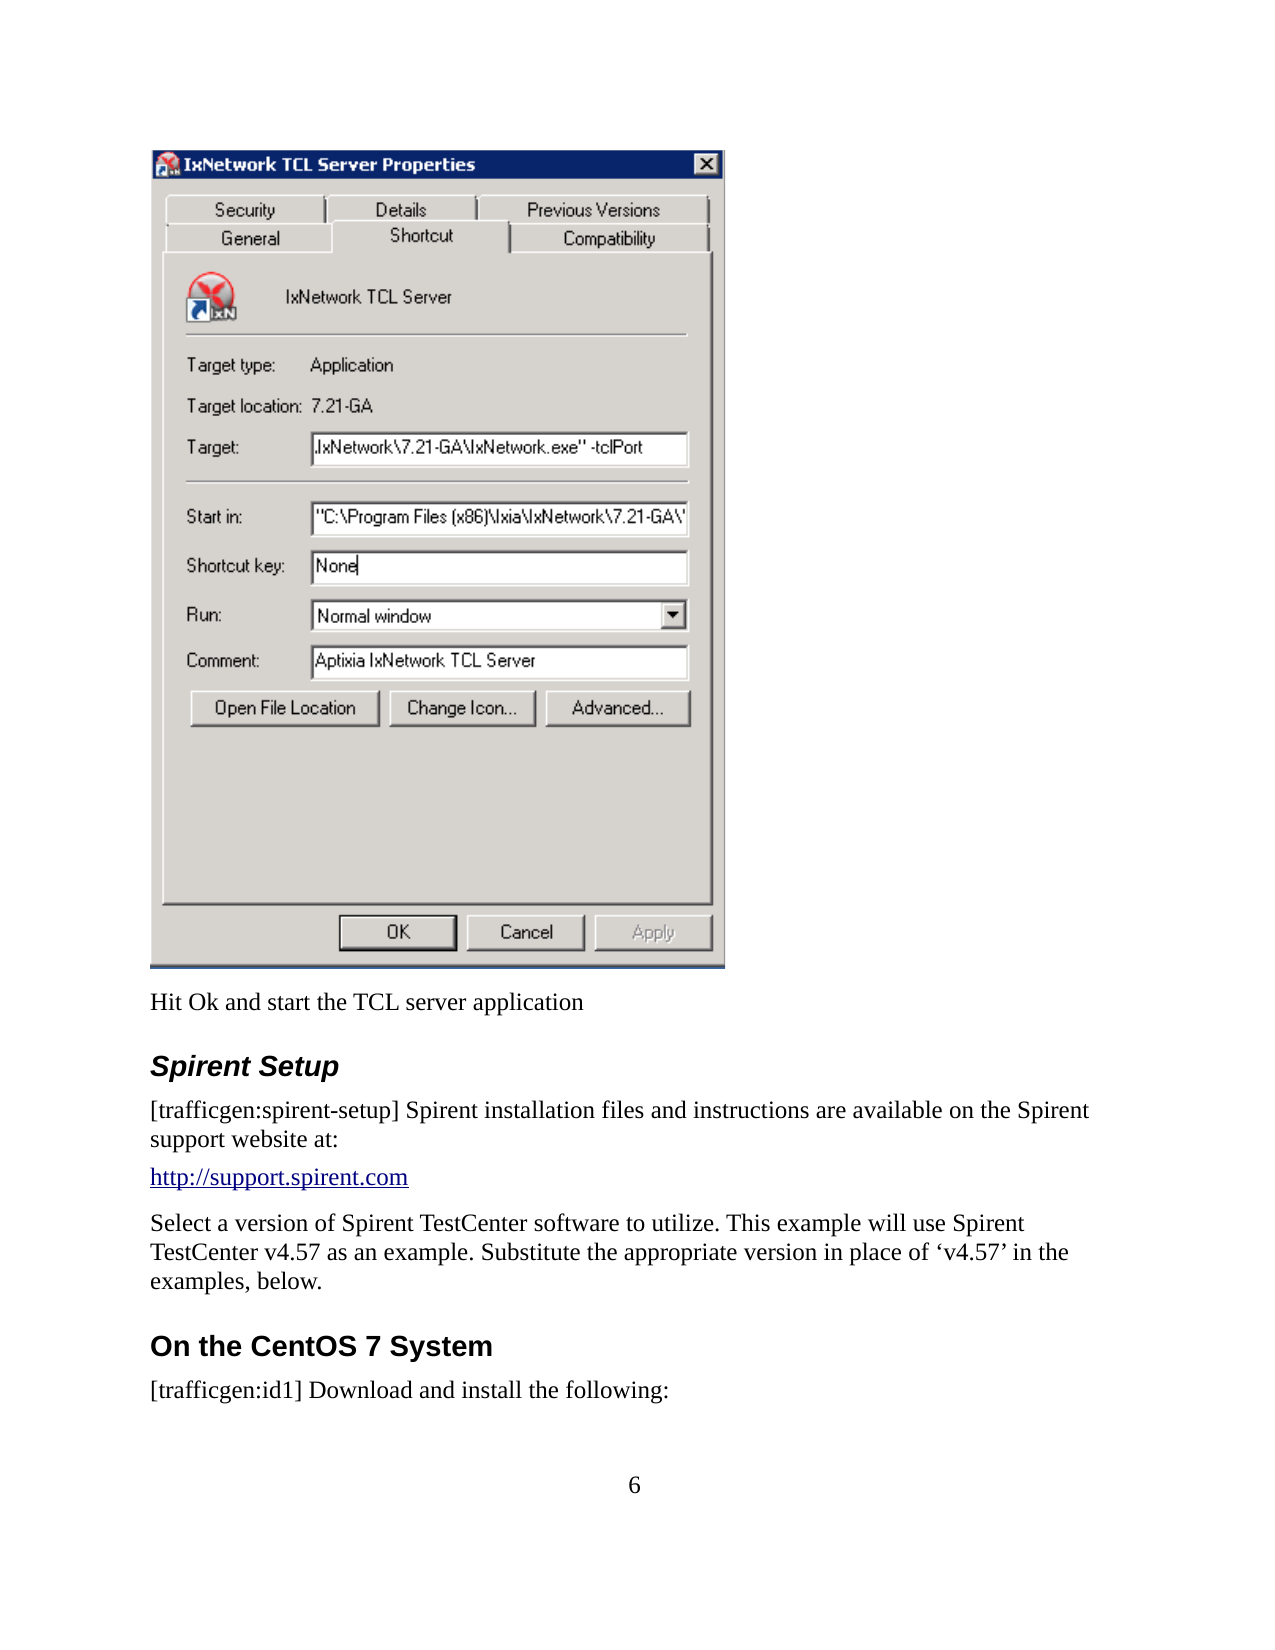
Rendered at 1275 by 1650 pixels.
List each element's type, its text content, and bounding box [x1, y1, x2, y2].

text http://support.spirent.com [150, 1162, 1125, 1191]
text Hit Ok and start the TCL server application [150, 987, 1125, 1015]
text [trafficgen:spirent-setup] Spirent installation files and instructions are available on the Spirent support website at: [150, 1095, 1125, 1153]
text [trafficgen:id1] Download and install the following: [150, 1375, 1125, 1403]
subtitle On the CentOS 7 System [150, 1329, 1125, 1362]
picture [150, 150, 725, 969]
text Select a version of Spirent TestCenter software to utilize. This example will use Spirent TestCenter v4.57 as an example. Substitute the appropriate version in place of ‘v4.57’ in the examples, below. [150, 1208, 1125, 1295]
subtitle Spirent Setup [150, 1049, 1125, 1083]
